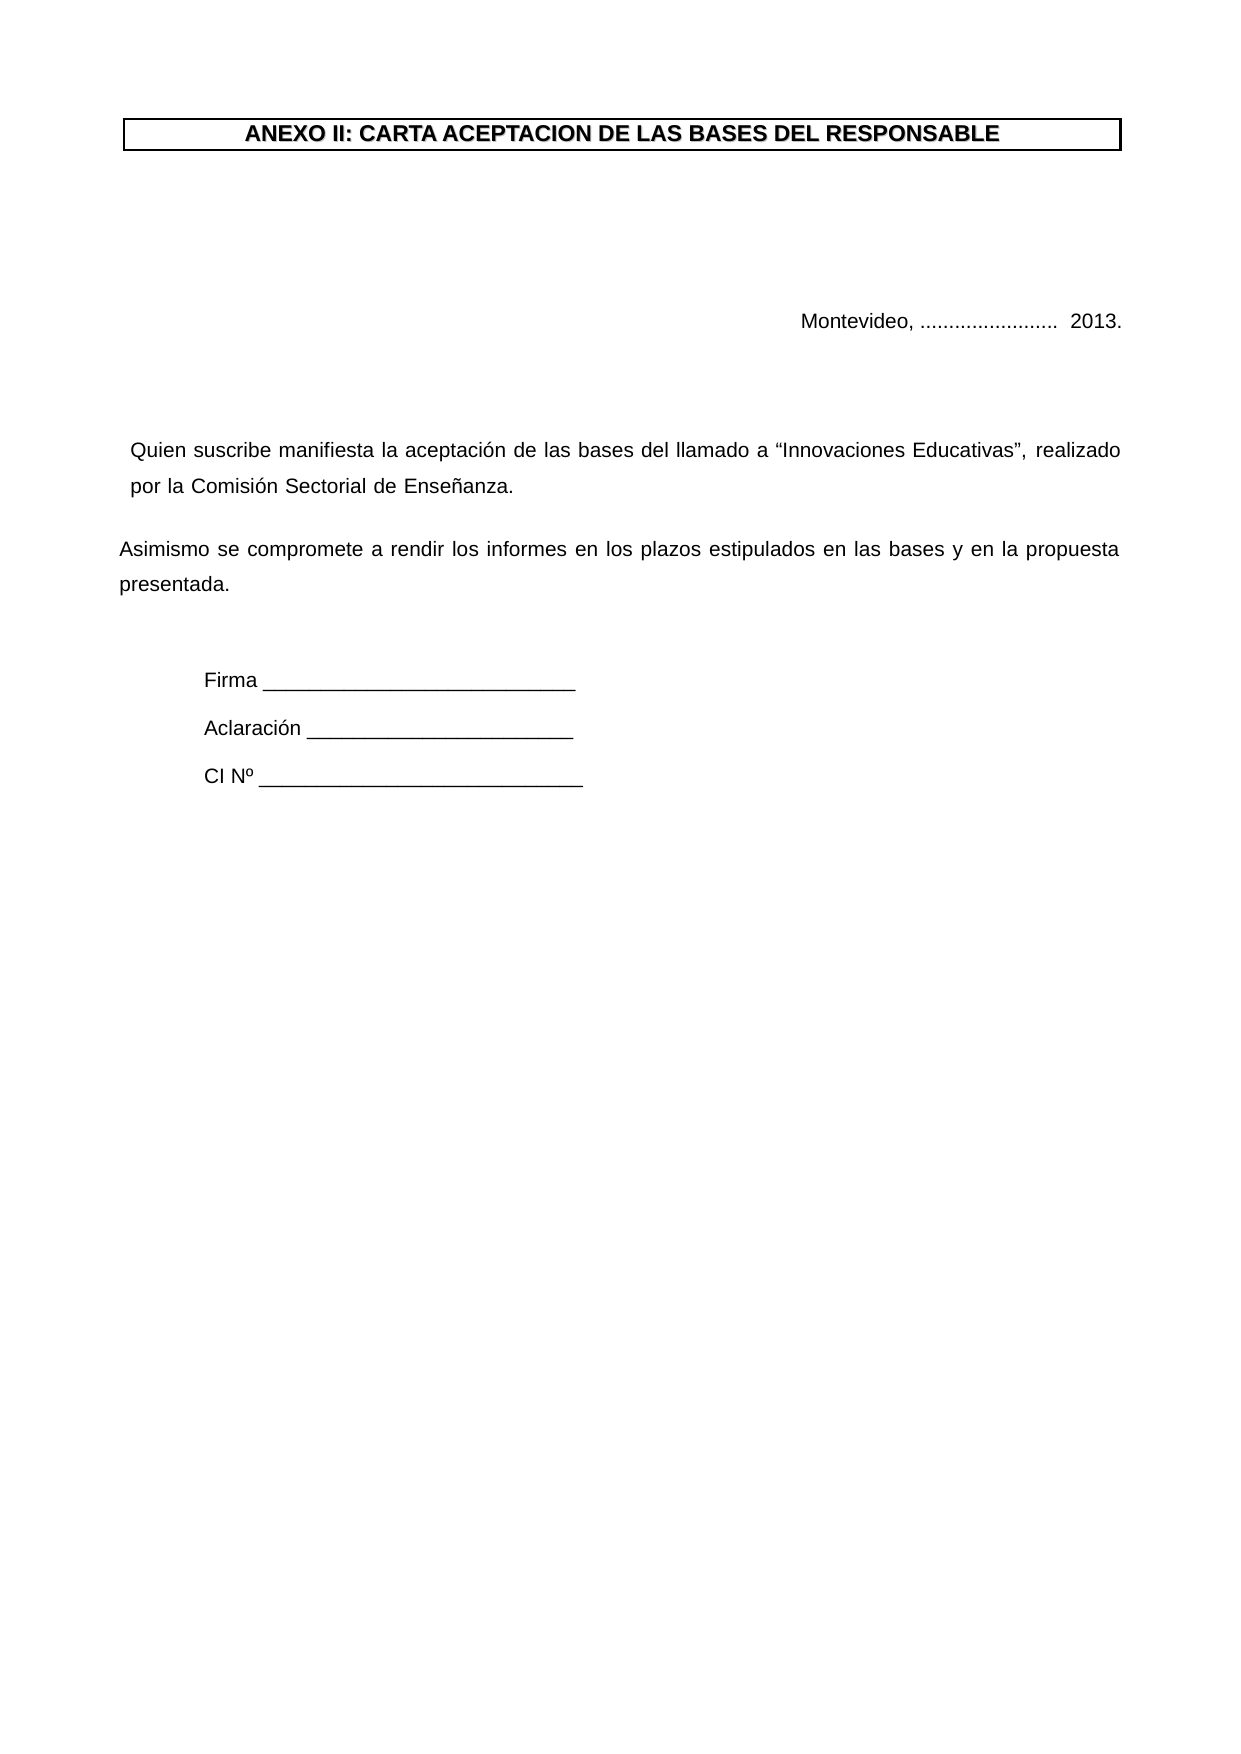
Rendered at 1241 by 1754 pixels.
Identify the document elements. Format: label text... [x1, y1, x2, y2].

text Firma ___________________________ [204, 668, 1122, 692]
text Montevideo, ........................ 2013. [192, 309, 1122, 333]
text Asimismo se compromete a rendir los informes en los plazos estipulados en las bases y en la propuesta presentada. [119, 537, 1122, 596]
text Aclaración _______________________ [204, 716, 1122, 740]
text Quien suscribe manifiesta la aceptación de las bases del llamado a “Innovaciones Educativas”, realizado por la Comisión Sectorial de Enseñanza. [130, 438, 1121, 498]
subtitle ANEXO II: CARTA ACEPTACION DE LAS BASES DEL RESPONSABLE [125, 120, 1119, 149]
text CI Nº ____________________________ [204, 764, 1122, 788]
